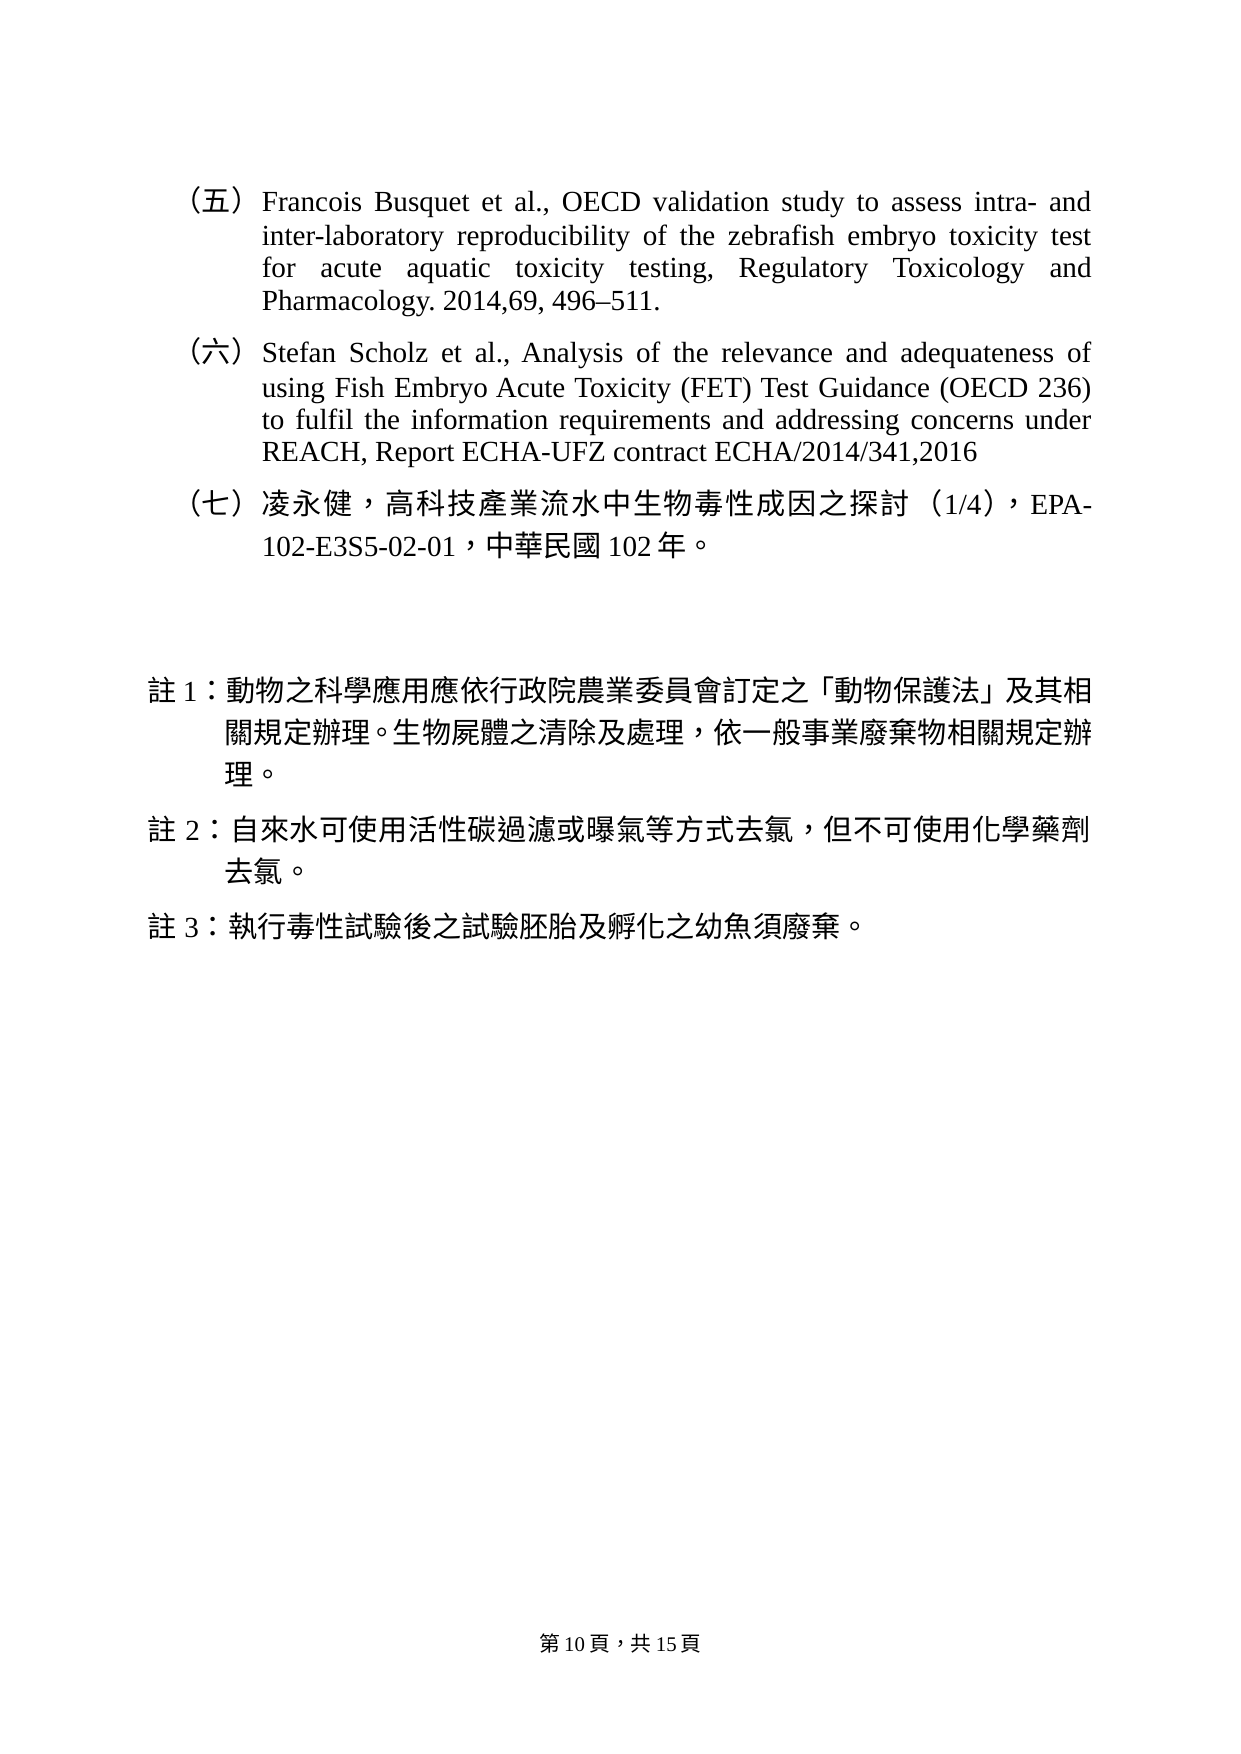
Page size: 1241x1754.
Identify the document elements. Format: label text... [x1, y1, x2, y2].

list Stefan Scholz et al., Analysis of the relevance and adequateness of using Fish Embryo Acute Toxicity (FET) Test Guidance (OECD 236) to fulfil the information requirements and addressing concerns under REACH, Report ECHA-UFZ contract ECHA/2014/341,2016 [172, 329, 1092, 468]
list Francois Busquet et al., OECD validation study to assess intra- and inter-laboratory reproducibility of the zebrafish embryo toxicity test for acute aquatic toxicity testing, Regulatory Toxicology and Pharmacology. 2014,69, 496–511. [172, 177, 1092, 316]
text 註1：動物之科學應用應依行政院農業委員會訂定之「動物保護法」及其相關規定辦理。生物屍體之清除及處理，依一般事業廢棄物相關規定辦理。 [148, 667, 1092, 794]
list 凌永健，高科技產業流水中生物毒性成因之探討（1/4），EPA-102-E3S5-02-01，中華民國102年。 [172, 481, 1092, 565]
text 註 2：自來水可使用活性碳過濾或曝氣等方式去氯，但不可使用化學藥劑去氯。 [148, 807, 1092, 891]
text 註 3：執行毒性試驗後之試驗胚胎及孵化之幼魚須廢棄。 [148, 904, 1092, 946]
